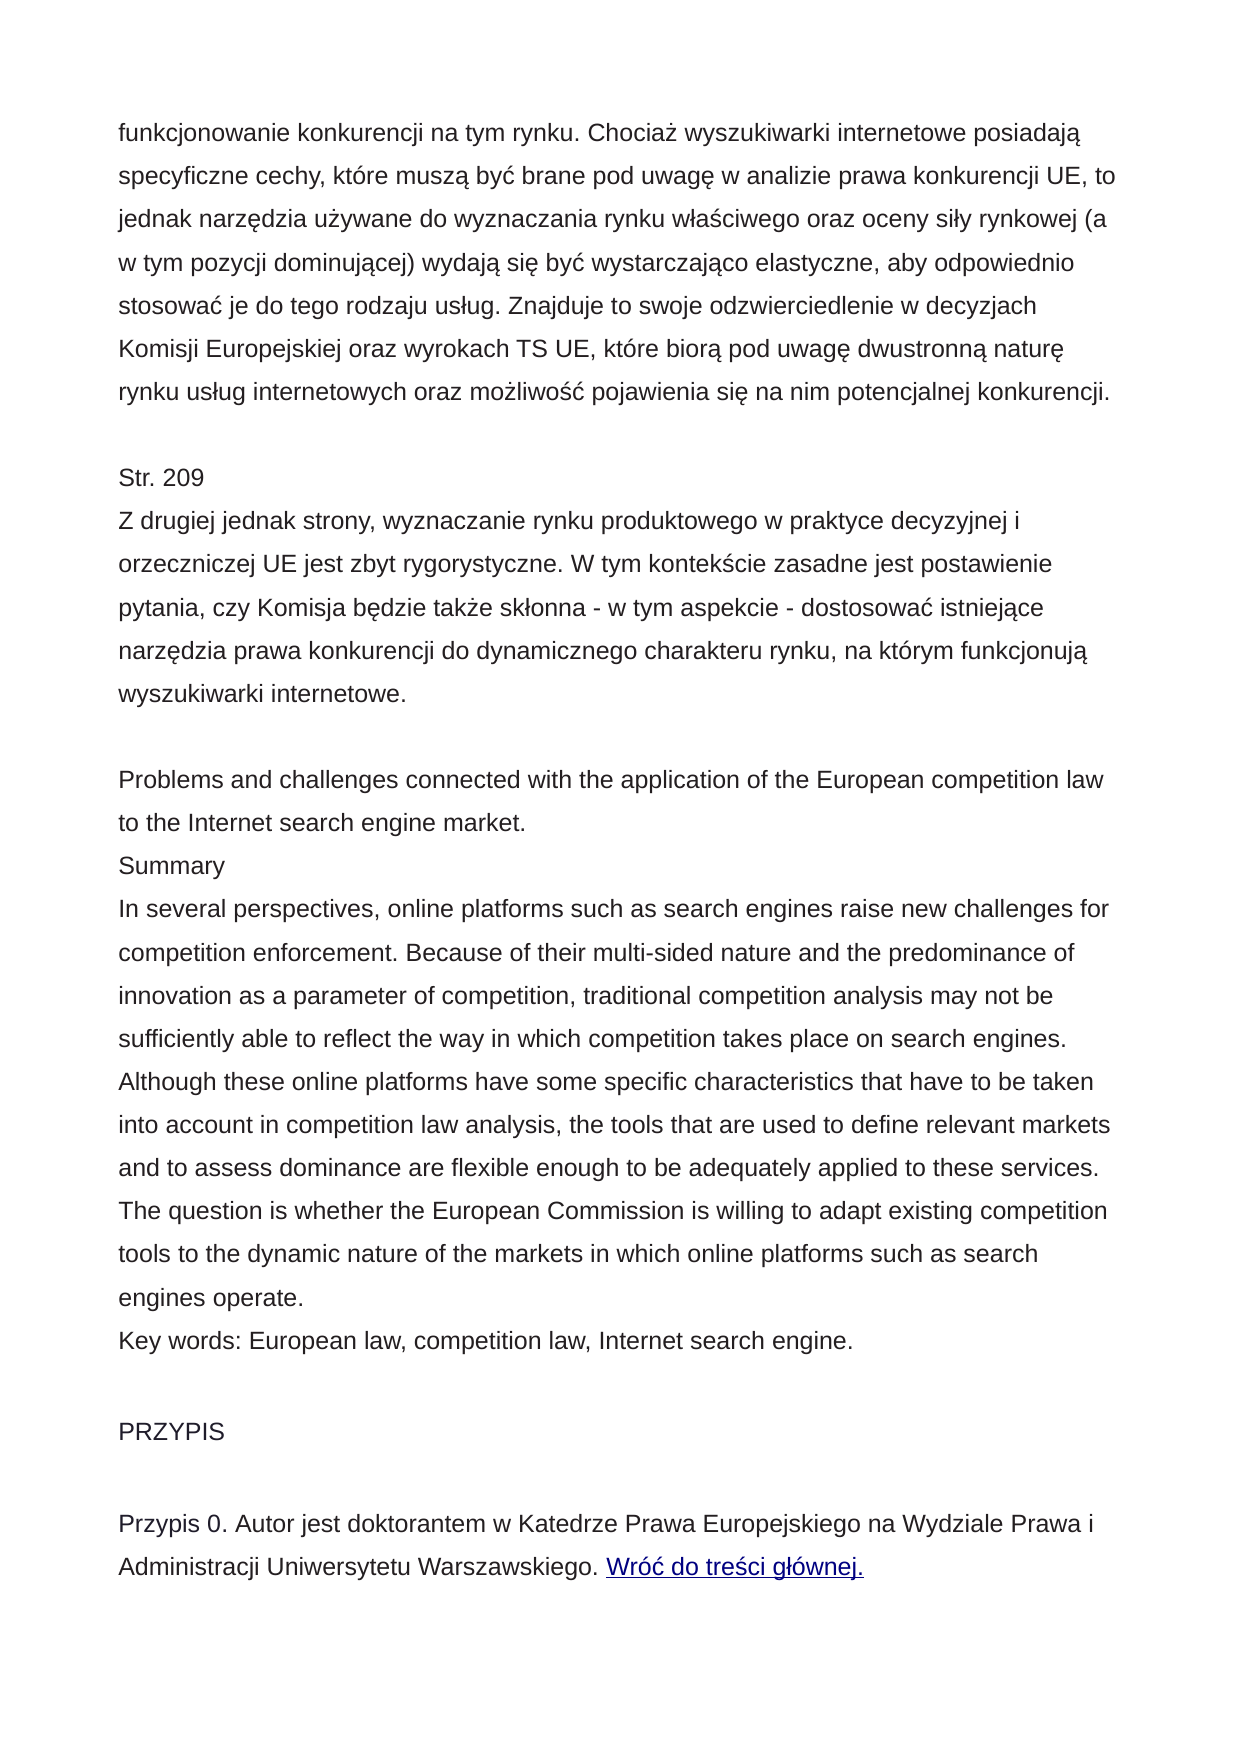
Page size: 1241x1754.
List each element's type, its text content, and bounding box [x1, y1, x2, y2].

text Z drugiej jednak strony, wyznaczanie rynku produktowego w praktyce decyzyjnej i orzeczniczej UE jest zbyt rygorystyczne. W tym kontekście zasadne jest postawienie pytania, czy Komisja będzie także skłonna - w tym aspekcie - dostosować istniejące narzędzia prawa konkurencji do dynamicznego charakteru rynku, na którym funkcjonują wyszukiwarki internetowe. [118, 506, 1122, 707]
text PRZYPIS [118, 1417, 1122, 1446]
text Problems and challenges connected with the application of the European competition law to the Internet search engine market. [118, 765, 1122, 837]
text Przypis 0. Autor jest doktorantem w Katedrze Prawa Europejskiego na Wydziale Prawa i Administracji Uniwersytetu Warszawskiego. Wróć do treści głównej. [118, 1509, 1122, 1581]
text In several perspectives, online platforms such as search engines raise new challenges for competition enforcement. Because of their multi-sided nature and the predominance of innovation as a parameter of competition, traditional competition analysis may not be sufficiently able to reflect the way in which competition takes place on search engines. Although these online platforms have some specific characteristics that have to be taken into account in competition law analysis, the tools that are used to define relevant markets and to assess dominance are flexible enough to be adequately applied to these services. The question is whether the European Commission is willing to adapt existing competition tools to the dynamic nature of the markets in which online platforms such as search engines operate. [118, 894, 1122, 1311]
text Str. 209 [118, 463, 1122, 492]
text Key words: European law, competition law, Internet search engine. [118, 1326, 1122, 1354]
text funkcjonowanie konkurencji na tym rynku. Chociaż wyszukiwarki internetowe posiadają specyficzne cechy, które muszą być brane pod uwagę w analizie prawa konkurencji UE, to jednak narzędzia używane do wyznaczania rynku właściwego oraz oceny siły rynkowej (a w tym pozycji dominującej) wydają się być wystarczająco elastyczne, aby odpowiednio stosować je do tego rodzaju usług. Znajduje to swoje odzwierciedlenie w decyzjach Komisji Europejskiej oraz wyrokach TS UE, które biorą pod uwagę dwustronną naturę rynku usług internetowych oraz możliwość pojawienia się na nim potencjalnej konkurencji. [118, 118, 1122, 406]
subtitle Summary [118, 851, 1122, 880]
